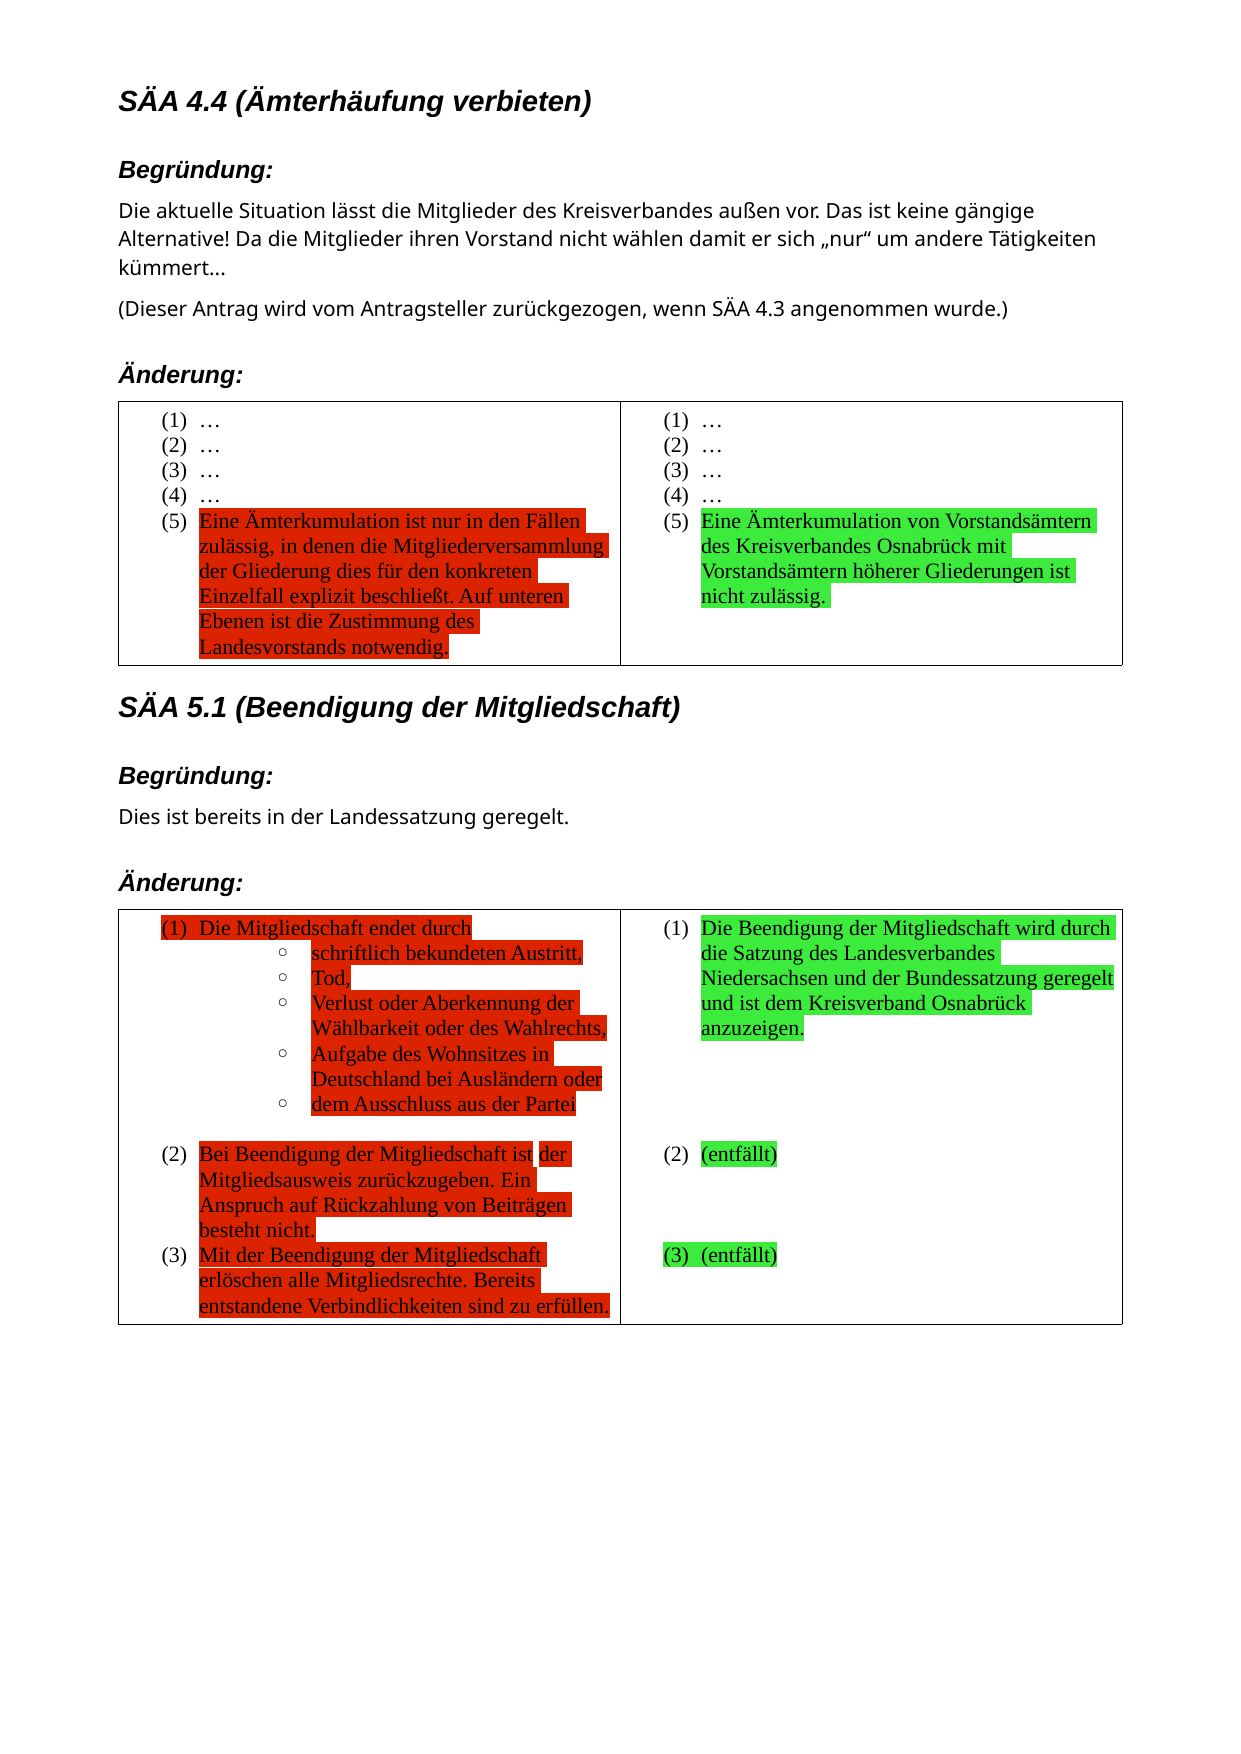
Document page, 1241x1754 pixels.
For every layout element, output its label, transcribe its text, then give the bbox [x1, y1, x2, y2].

subtitle Änderung: [118, 360, 1122, 388]
subtitle Begründung: [118, 761, 1122, 789]
table_header … … … … Eine Ämterkumulation ist nur in den Fällen zulässig, in denen die Mitgliederversammlung der Gliederung dies für den konkreten Einzelfall explizit beschließt. Auf unteren Ebenen ist die Zustimmung des Landesvorstands notwendig. [119, 402, 620, 664]
subtitle SÄA 4.4 (Ämterhäufung verbieten) [118, 84, 1122, 118]
table_header Die Mitgliedschaft endet durch schriftlich bekundeten Austritt, Tod, Verlust oder Aberkennung der Wählbarkeit oder des Wahlrechts, Aufgabe des Wohnsitzes in Deutschland bei Ausländern oder dem Ausschluss aus der Partei Bei Beendigung der Mitgliedschaft ist der Mitgliedsausweis zurückzugeben. Ein Anspruch auf Rückzahlung von Beiträgen besteht nicht. Mit der Beendigung der Mitgliedschaft erlöschen alle Mitgliedsrechte. Bereits entstandene Verbindlichkeiten sind zu erfüllen. [119, 910, 620, 1324]
table_header … … … … Eine Ämterkumulation von Vorstandsämtern des Kreisverbandes Osnabrück mit Vorstandsämtern höherer Gliederungen ist nicht zulässig. [621, 402, 1122, 664]
text (Dieser Antrag wird vom Antragsteller zurückgezogen, wenn SÄA 4.3 angenommen wurde.) [118, 294, 1122, 322]
subtitle Begründung: [118, 155, 1122, 184]
text Dies ist bereits in der Landessatzung geregelt. [118, 802, 1122, 830]
subtitle SÄA 5.1 (Beendigung der Mitgliedschaft) [118, 690, 1122, 723]
table_header Die Beendigung der Mitgliedschaft wird durch die Satzung des Landesverbandes Niedersachsen und der Bundessatzung geregelt und ist dem Kreisverband Osnabrück anzuzeigen. (entfällt) (entfällt) [621, 910, 1122, 1324]
subtitle Änderung: [118, 868, 1122, 896]
text Die aktuelle Situation lässt die Mitglieder des Kreisverbandes außen vor. Das ist keine gängige Alternative! Da die Mitglieder ihren Vorstand nicht wählen damit er sich „nur“ um andere Tätigkeiten kümmert... [118, 196, 1122, 281]
